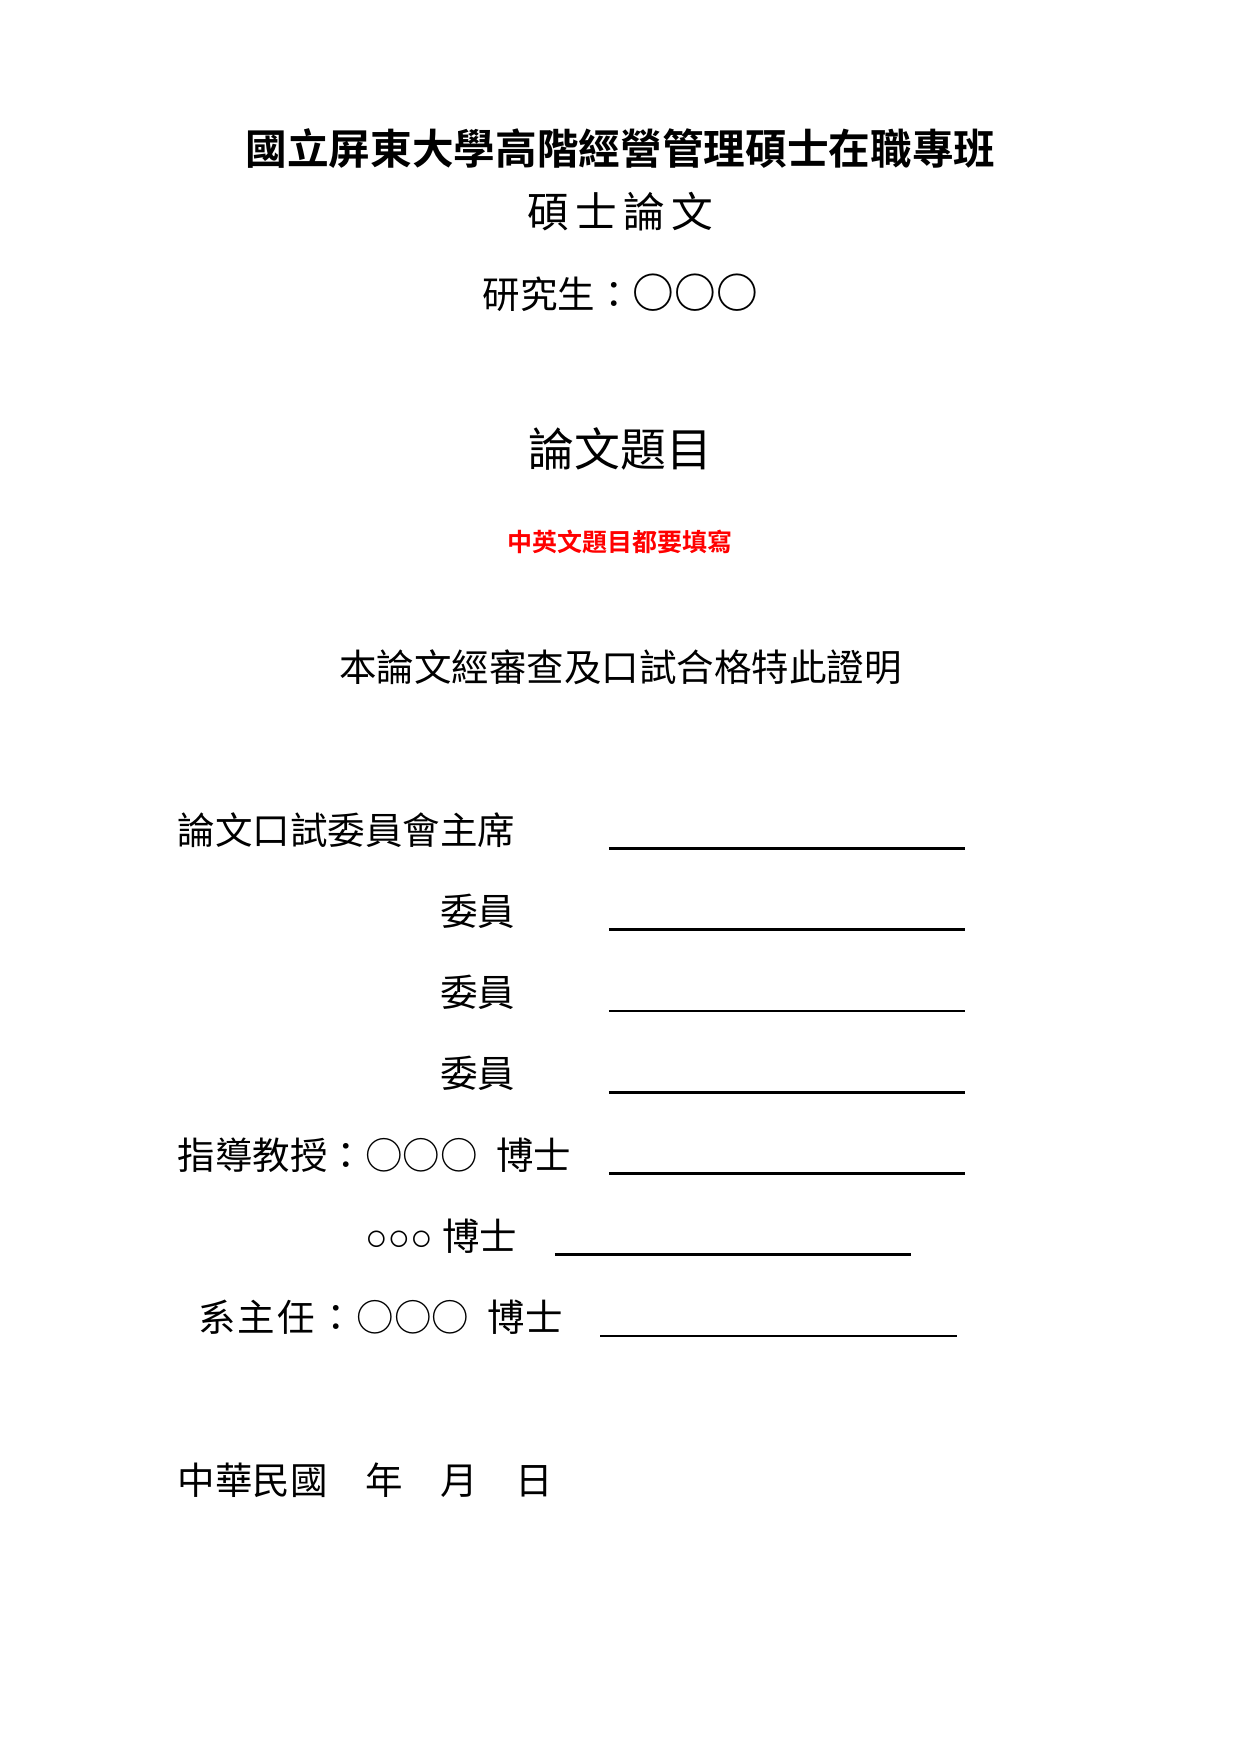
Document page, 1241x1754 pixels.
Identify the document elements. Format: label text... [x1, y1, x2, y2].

text ○○○ 博士 [177, 1192, 1063, 1255]
text 中英文題目都要填寫 [177, 498, 1063, 561]
text 研究生：○○○ [177, 248, 1063, 311]
text 論文題目 [177, 373, 1063, 498]
text 國立屏東大學高階經營管理碩士在職專班 [177, 105, 1063, 167]
text 中華民國 年 月 日 [177, 1436, 1063, 1498]
text 本論文經審查及口試合格特此證明 [177, 623, 1063, 686]
text 委員 [177, 867, 1063, 930]
text 碩士論文 [177, 167, 1063, 230]
text 指導教授：○○○ 博士 [177, 1111, 1063, 1173]
text 系主任：○○○ 博士 [177, 1273, 1063, 1336]
text 論文口試委員會主席 [177, 786, 1063, 848]
text 委員 [177, 1030, 1063, 1092]
text 委員 [177, 948, 1063, 1011]
